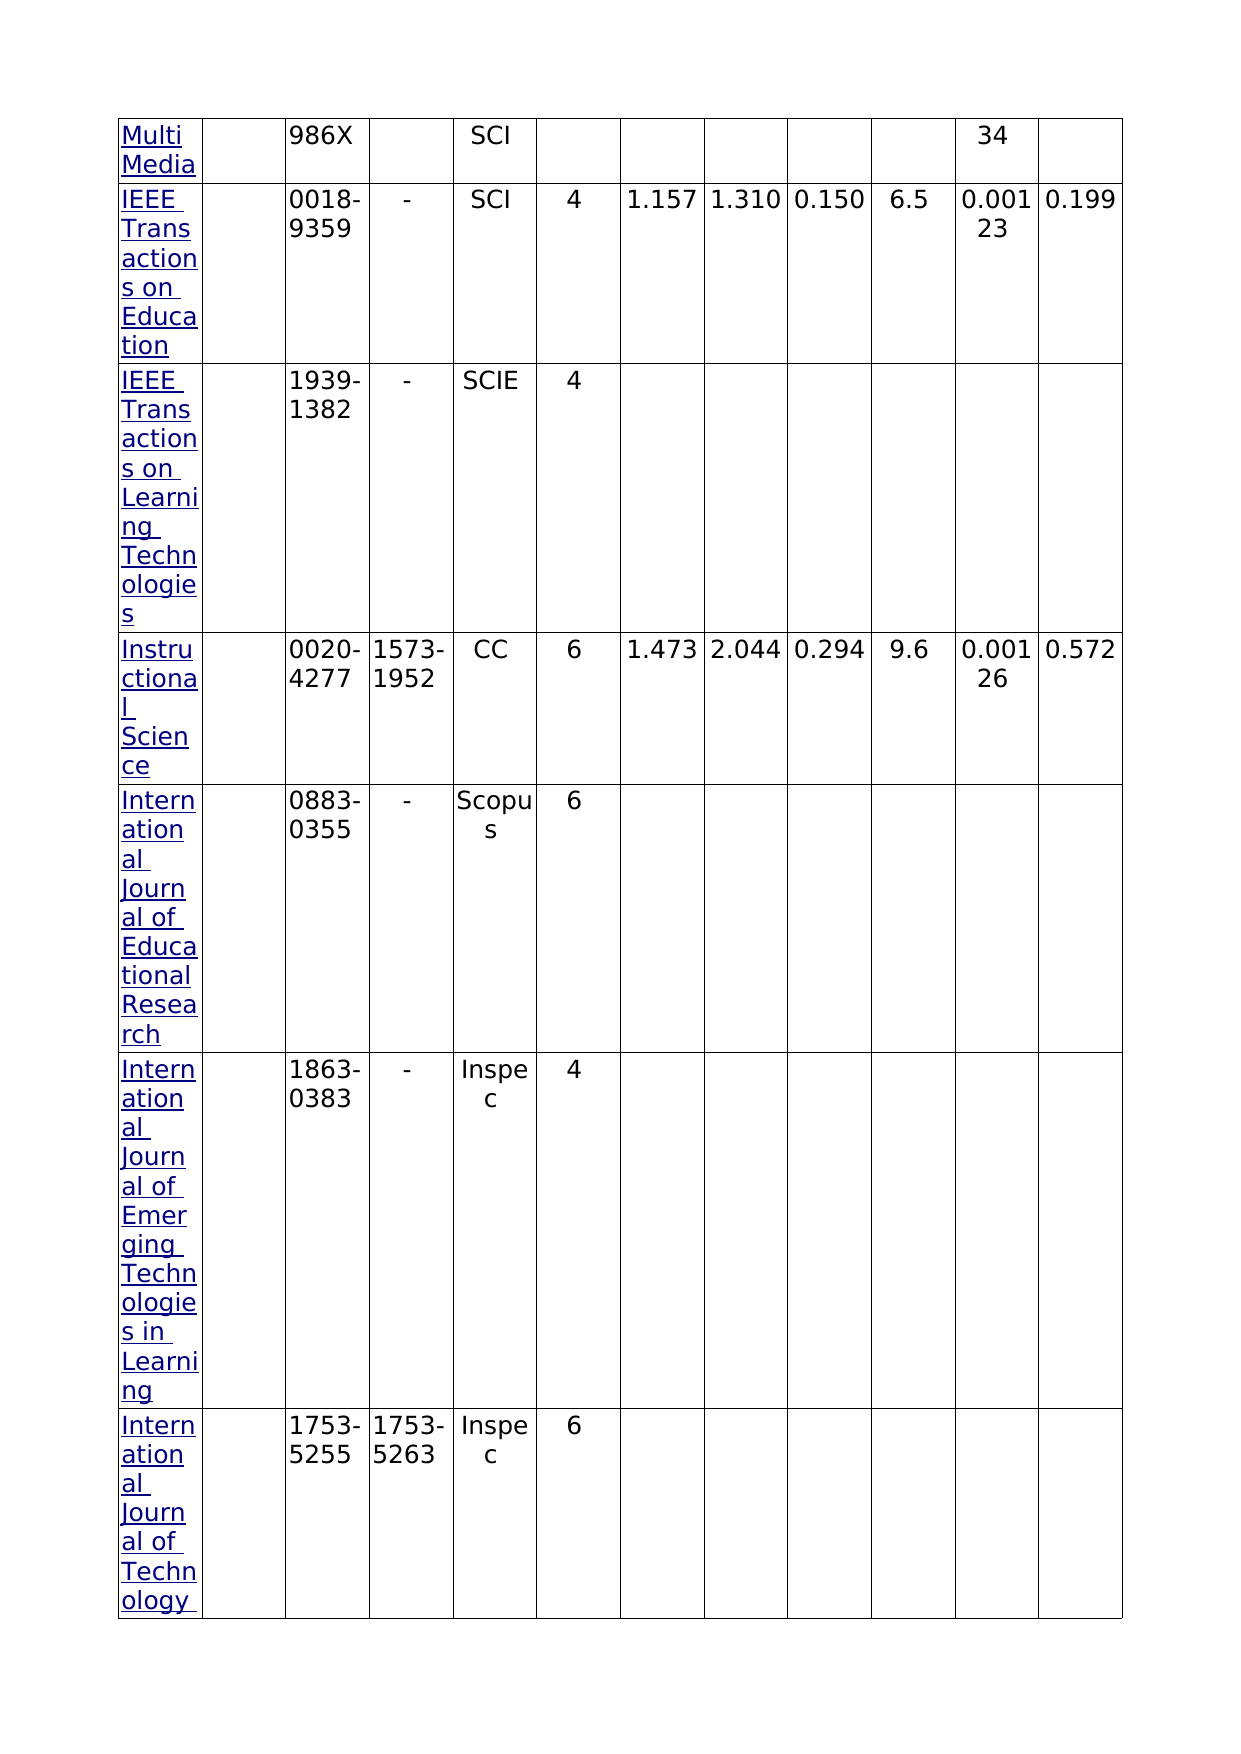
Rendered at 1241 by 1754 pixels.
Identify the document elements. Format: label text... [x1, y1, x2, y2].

table_cell [621, 1409, 704, 1618]
table_cell SCI [454, 119, 536, 182]
table_cell [1039, 1409, 1122, 1618]
table_cell 0.572 [1039, 633, 1122, 783]
table_cell 0018-9359 [286, 184, 369, 363]
table_cell [872, 1409, 955, 1618]
table_cell [537, 119, 620, 182]
table_cell 1.310 [705, 184, 787, 363]
table_cell [621, 1053, 704, 1408]
table_cell International Journal of Educational Research [119, 785, 202, 1052]
table_cell 4 [537, 184, 620, 363]
table_cell International Journal of Emerging Technologies in Learning [119, 1053, 202, 1408]
table_cell [956, 364, 1038, 632]
table_cell SCIE [454, 364, 536, 632]
table_cell [956, 1409, 1038, 1618]
table_cell [203, 364, 285, 632]
table_cell 4 [537, 364, 620, 632]
table_cell CC [454, 633, 536, 783]
table_cell - [370, 785, 453, 1052]
table_cell Inspec [454, 1409, 536, 1618]
table_cell [203, 1409, 285, 1618]
table_cell 0.00126 [956, 633, 1038, 783]
table_cell 6 [537, 1409, 620, 1618]
table_cell 1939-1382 [286, 364, 369, 632]
table_cell [1039, 1053, 1122, 1408]
table_cell [1039, 119, 1122, 182]
table_cell - [370, 1053, 453, 1408]
table_cell [203, 1053, 285, 1408]
table_cell International Journal of Technology [119, 1409, 202, 1618]
table_cell [788, 364, 871, 632]
table_cell 34 [956, 119, 1038, 182]
table_cell [621, 364, 704, 632]
table_cell 1.473 [621, 633, 704, 783]
table_cell [788, 1053, 871, 1408]
table_cell 1573-1952 [370, 633, 453, 783]
table_cell [621, 785, 704, 1052]
table_cell - [370, 184, 453, 363]
table_cell [203, 119, 285, 182]
table_cell 1753-5263 [370, 1409, 453, 1618]
table_cell [956, 785, 1038, 1052]
table_cell [705, 785, 787, 1052]
table_cell 1863-0383 [286, 1053, 369, 1408]
table_cell 1753-5255 [286, 1409, 369, 1618]
table_cell [872, 364, 955, 632]
table_cell SCI [454, 184, 536, 363]
table_cell 9.6 [872, 633, 955, 783]
table_cell IEEE Transactions on Education [119, 184, 202, 363]
table_cell [872, 119, 955, 182]
table_cell [872, 1053, 955, 1408]
table_cell 6.5 [872, 184, 955, 363]
table_cell [203, 184, 285, 363]
table_cell [872, 785, 955, 1052]
table_cell [705, 1053, 787, 1408]
table_cell Inspec [454, 1053, 536, 1408]
table_cell MultiMedia [119, 119, 202, 182]
table_cell 1.157 [621, 184, 704, 363]
table_cell Scopus [454, 785, 536, 1052]
table_cell [956, 1053, 1038, 1408]
table_cell [788, 785, 871, 1052]
table_cell 0.00123 [956, 184, 1038, 363]
table_cell [705, 364, 787, 632]
table_cell 2.044 [705, 633, 787, 783]
table_cell [1039, 364, 1122, 632]
table_cell 0.199 [1039, 184, 1122, 363]
table_cell [621, 119, 704, 182]
table_cell Instructional Science [119, 633, 202, 783]
table_cell 6 [537, 785, 620, 1052]
table_cell 6 [537, 633, 620, 783]
table_cell 4 [537, 1053, 620, 1408]
table_cell 0020-4277 [286, 633, 369, 783]
table_cell - [370, 364, 453, 632]
table_cell [705, 1409, 787, 1618]
table_cell [705, 119, 787, 182]
table_cell [203, 785, 285, 1052]
table_cell [788, 119, 871, 182]
table_cell 0883-0355 [286, 785, 369, 1052]
table_cell 0.150 [788, 184, 871, 363]
table_cell IEEE Transactions on Learning Technologies [119, 364, 202, 632]
table_cell [1039, 785, 1122, 1052]
table_cell [203, 633, 285, 783]
table_cell 0.294 [788, 633, 871, 783]
table_cell - [370, 119, 453, 182]
table_cell [788, 1409, 871, 1618]
table_cell 986X [286, 119, 369, 182]
